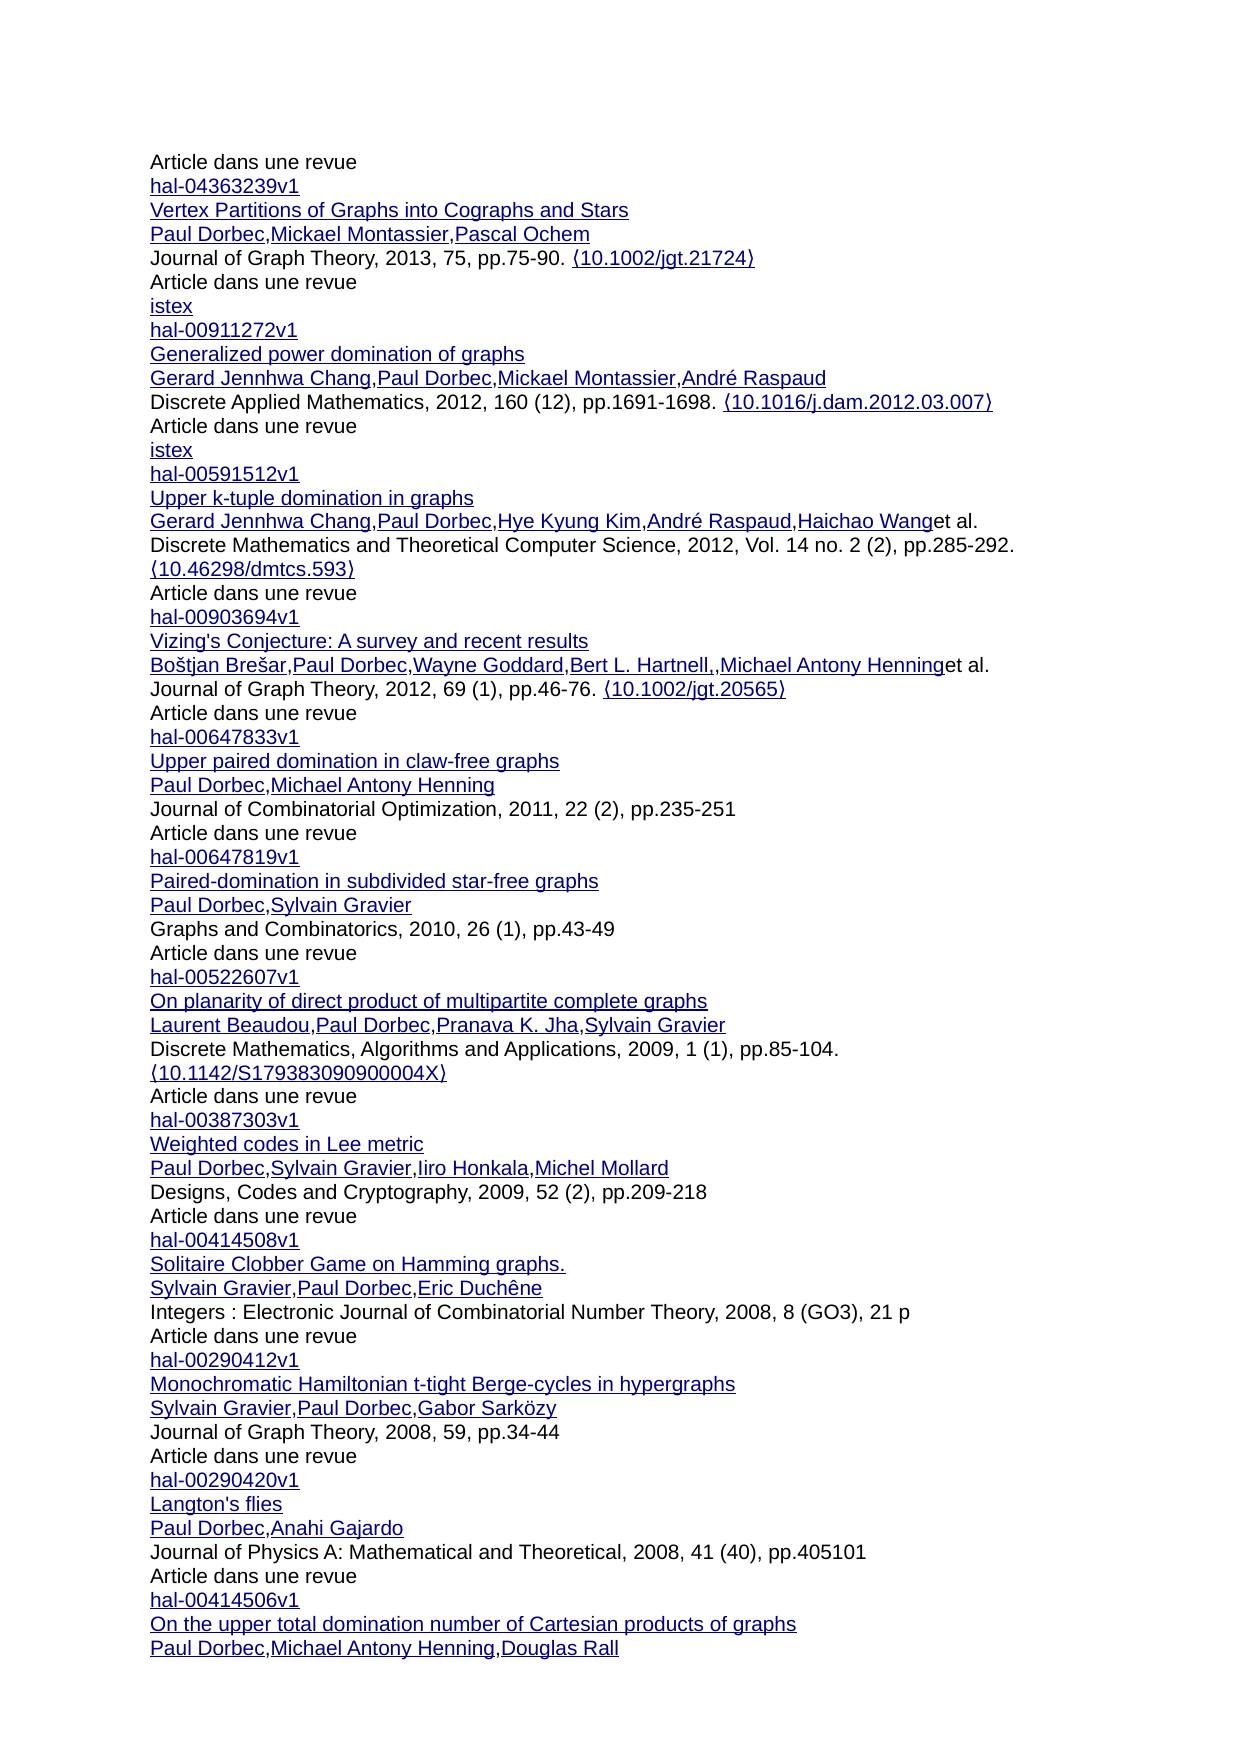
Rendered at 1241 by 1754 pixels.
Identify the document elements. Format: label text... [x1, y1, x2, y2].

table_cell Vertex Partitions of Graphs into Cographs and Stars Paul Dorbec,Mickael Montassier,Pascal Ochem Journal of Graph Theory, 2013, 75, pp.75-90. ⟨10.1002/jgt.21724⟩ Article dans une revue istex hal-00911272v1 [150, 198, 1090, 342]
table_cell Article dans une revue hal-04363239v1 [150, 150, 1090, 198]
table_cell Monochromatic Hamiltonian t-tight Berge-cycles in hypergraphs Sylvain Gravier,Paul Dorbec,Gabor Sarközy Journal of Graph Theory, 2008, 59, pp.34-44 Article dans une revue hal-00290420v1 [150, 1372, 1090, 1492]
table_cell On planarity of direct product of multipartite complete graphs Laurent Beaudou,Paul Dorbec,Pranava K. Jha,Sylvain Gravier Discrete Mathematics, Algorithms and Applications, 2009, 1 (1), pp.85-104. ⟨10.1142/S179383090900004X⟩ Article dans une revue hal-00387303v1 [150, 989, 1090, 1132]
table_cell Langton's flies Paul Dorbec,Anahi Gajardo Journal of Physics A: Mathematical and Theoretical, 2008, 41 (40), pp.405101 Article dans une revue hal-00414506v1 [150, 1492, 1090, 1611]
table_cell Upper paired domination in claw-free graphs Paul Dorbec,Michael Antony Henning Journal of Combinatorial Optimization, 2011, 22 (2), pp.235-251 Article dans une revue hal-00647819v1 [150, 749, 1090, 869]
table_cell Generalized power domination of graphs Gerard Jennhwa Chang,Paul Dorbec,Mickael Montassier,André Raspaud Discrete Applied Mathematics, 2012, 160 (12), pp.1691-1698. ⟨10.1016/j.dam.2012.03.007⟩ Article dans une revue istex hal-00591512v1 [150, 342, 1090, 485]
table_cell Solitaire Clobber Game on Hamming graphs. Sylvain Gravier,Paul Dorbec,Eric Duchêne Integers : Electronic Journal of Combinatorial Number Theory, 2008, 8 (GO3), 21 p Article dans une revue hal-00290412v1 [150, 1252, 1090, 1372]
table_cell On the upper total domination number of Cartesian products of graphs Paul Dorbec,Michael Antony Henning,Douglas Rall [150, 1611, 1090, 1659]
table_cell Vizing's Conjecture: A survey and recent results Boštjan Brešar,Paul Dorbec,Wayne Goddard,Bert L. Hartnell,,Michael Antony Henninget al. Journal of Graph Theory, 2012, 69 (1), pp.46-76. ⟨10.1002/jgt.20565⟩ Article dans une revue hal-00647833v1 [150, 629, 1090, 749]
table_cell Weighted codes in Lee metric Paul Dorbec,Sylvain Gravier,Iiro Honkala,Michel Mollard Designs, Codes and Cryptography, 2009, 52 (2), pp.209-218 Article dans une revue hal-00414508v1 [150, 1132, 1090, 1252]
table_cell Paired-domination in subdivided star-free graphs Paul Dorbec,Sylvain Gravier Graphs and Combinatorics, 2010, 26 (1), pp.43-49 Article dans une revue hal-00522607v1 [150, 869, 1090, 988]
table_cell Upper k-tuple domination in graphs Gerard Jennhwa Chang,Paul Dorbec,Hye Kyung Kim,André Raspaud,Haichao Wanget al. Discrete Mathematics and Theoretical Computer Science, 2012, Vol. 14 no. 2 (2), pp.285-292. ⟨10.46298/dmtcs.593⟩ Article dans une revue hal-00903694v1 [150, 485, 1090, 629]
